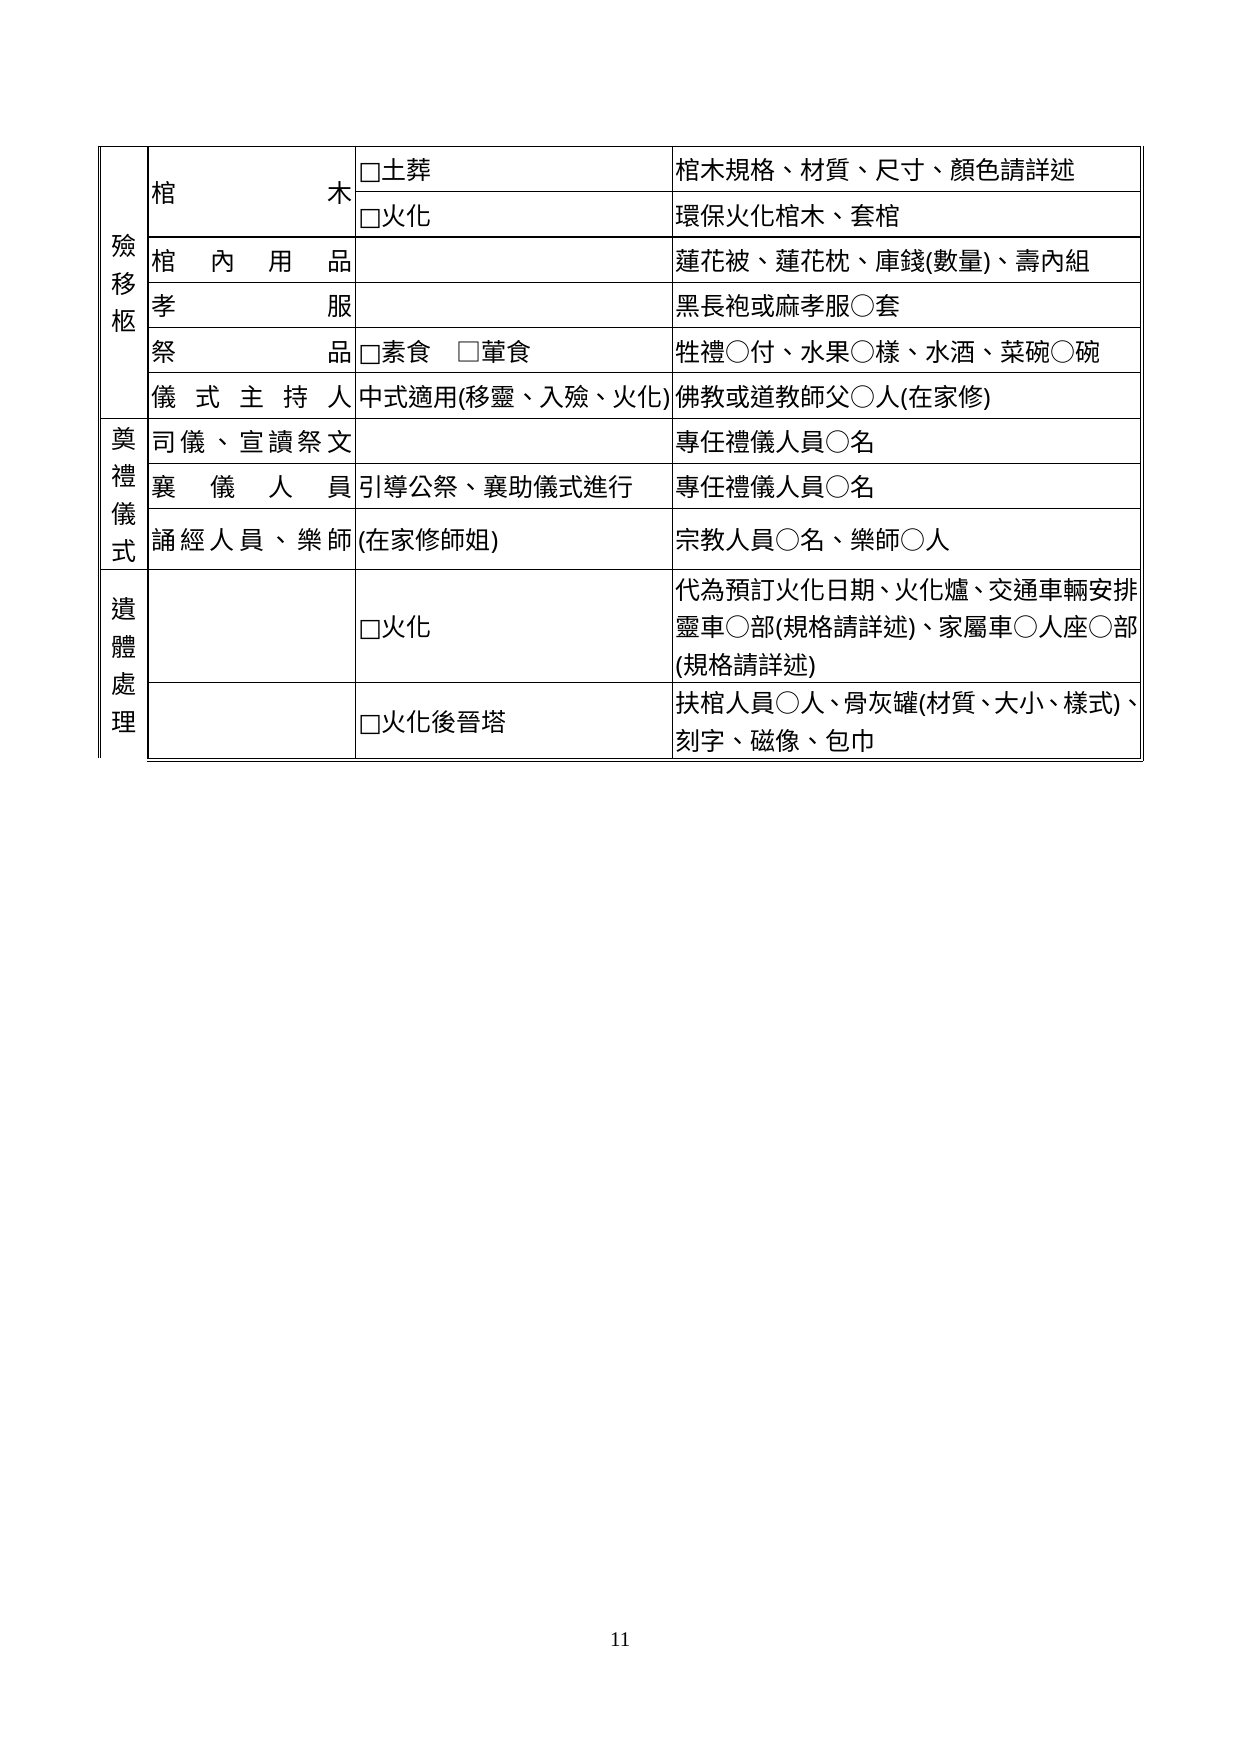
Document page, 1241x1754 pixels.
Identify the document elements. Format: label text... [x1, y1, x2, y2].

table_cell 棺內用品 [149, 238, 355, 282]
table_cell 蓮花被、蓮花枕、庫錢(數量)、壽內組 [673, 238, 1140, 282]
table_cell [356, 283, 672, 327]
table_cell 中式適用(移靈、入殮、火化) [356, 373, 672, 418]
table_cell 孝服 [149, 283, 355, 327]
table_cell [149, 570, 355, 682]
table_cell 棺木 [149, 147, 355, 236]
table_cell 祭品 [149, 328, 355, 372]
table_cell 儀式主持人 [149, 373, 355, 418]
table_cell □火化 [356, 570, 672, 682]
table_cell 牲禮○付、水果○樣、水酒、菜碗○碗 [673, 328, 1140, 372]
table_cell 環保火化棺木、套棺 [673, 192, 1140, 236]
table_cell 專任禮儀人員○名 [673, 464, 1140, 508]
table_cell [356, 238, 672, 282]
table_cell 棺木規格、材質、尺寸、顏色請詳述 [673, 147, 1140, 191]
table_cell 宗教人員○名、樂師○人 [673, 509, 1140, 569]
table_cell (在家修師姐) [356, 509, 672, 569]
table_cell 誦經人員、樂師 [149, 509, 355, 569]
table_cell □土葬 [356, 147, 672, 191]
table_cell [356, 419, 672, 463]
table_cell 襄儀人員 [149, 464, 355, 508]
table_cell 扶棺人員○人、骨灰罐(材質、大小、樣式)、刻字、磁像、包巾 [673, 683, 1140, 758]
table_cell □火化後晉塔 [356, 683, 672, 758]
table_cell □火化 [356, 192, 672, 236]
table_cell 遺體 處理 [101, 570, 147, 758]
table_cell 黑長袍或麻孝服○套 [673, 283, 1140, 327]
table_cell 奠禮儀式 [101, 419, 147, 569]
table_cell 專任禮儀人員○名 [673, 419, 1140, 463]
table_cell 代為預訂火化日期、火化爐、交通車輛安排靈車○部(規格請詳述)、家屬車○人座○部(規格請詳述) [673, 570, 1140, 682]
table_cell [149, 683, 355, 758]
table_cell 引導公祭、襄助儀式進行 [356, 464, 672, 508]
table_cell 佛教或道教師父○人(在家修) [673, 373, 1140, 418]
table_cell 殮移柩 [101, 147, 147, 418]
table_cell 司儀、宣讀祭文 [149, 419, 355, 463]
table_cell □素食 □葷食 [356, 328, 672, 372]
